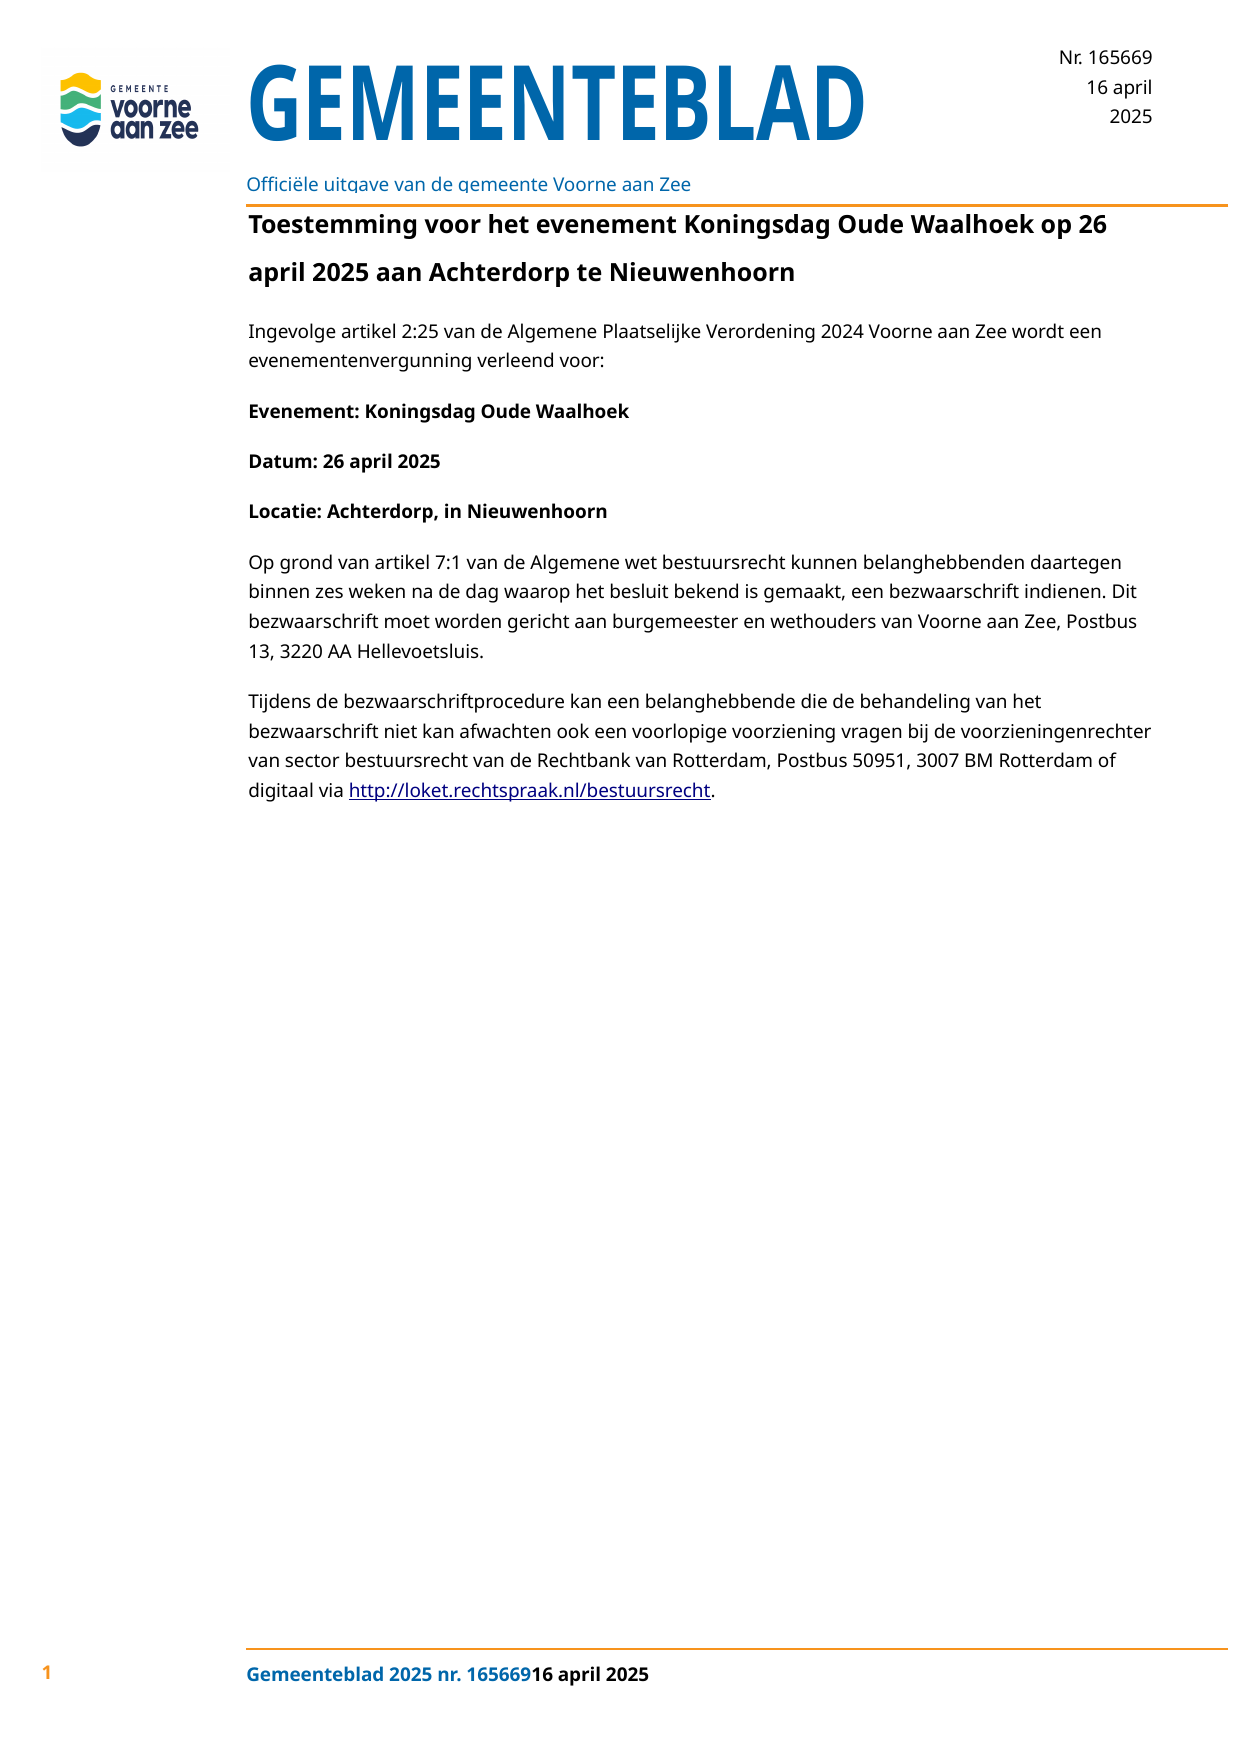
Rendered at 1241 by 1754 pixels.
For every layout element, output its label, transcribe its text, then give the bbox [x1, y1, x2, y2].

text Datum: 26 april 2025 [248, 448, 1152, 474]
text Toestemming voor het evenement Koningsdag Oude Waalhoek op 26 april 2025 aan Achterdorp te Nieuwenhoorn [248, 207, 1152, 288]
text Op grond van artikel 7:1 van de Algemene wet bestuursrecht kunnen belanghebbenden daartegen binnen zes weken na de dag waarop het besluit bekend is gemaakt, een bezwaarschrift indienen. Dit bezwaarschrift moet worden gericht aan burgemeester en wethouders van Voorne aan Zee, Postbus 13, 3220 AA Hellevoetsluis. [248, 549, 1152, 664]
text Locatie: Achterdorp, in Nieuwenhoorn [248, 499, 1152, 524]
text Evenement: Koningsdag Oude Waalhoek [248, 398, 1152, 424]
text Ingevolge artikel 2:25 van de Algemene Plaatselijke Verordening 2024 Voorne aan Zee wordt een evenementenvergunning verleend voor: [248, 318, 1152, 373]
text Tijdens de bezwaarschriftprocedure kan een belanghebbende die de behandeling van het bezwaarschrift niet kan afwachten ook een voorlopige voorziening vragen bij de voorzieningenrechter van sector bestuursrecht van de Rechtbank van Rotterdam, Postbus 50951, 3007 BM Rotterdam of digitaal via http://loket.rechtspraak.nl/bestuursrecht. [248, 688, 1152, 803]
picture [41, 47, 231, 172]
